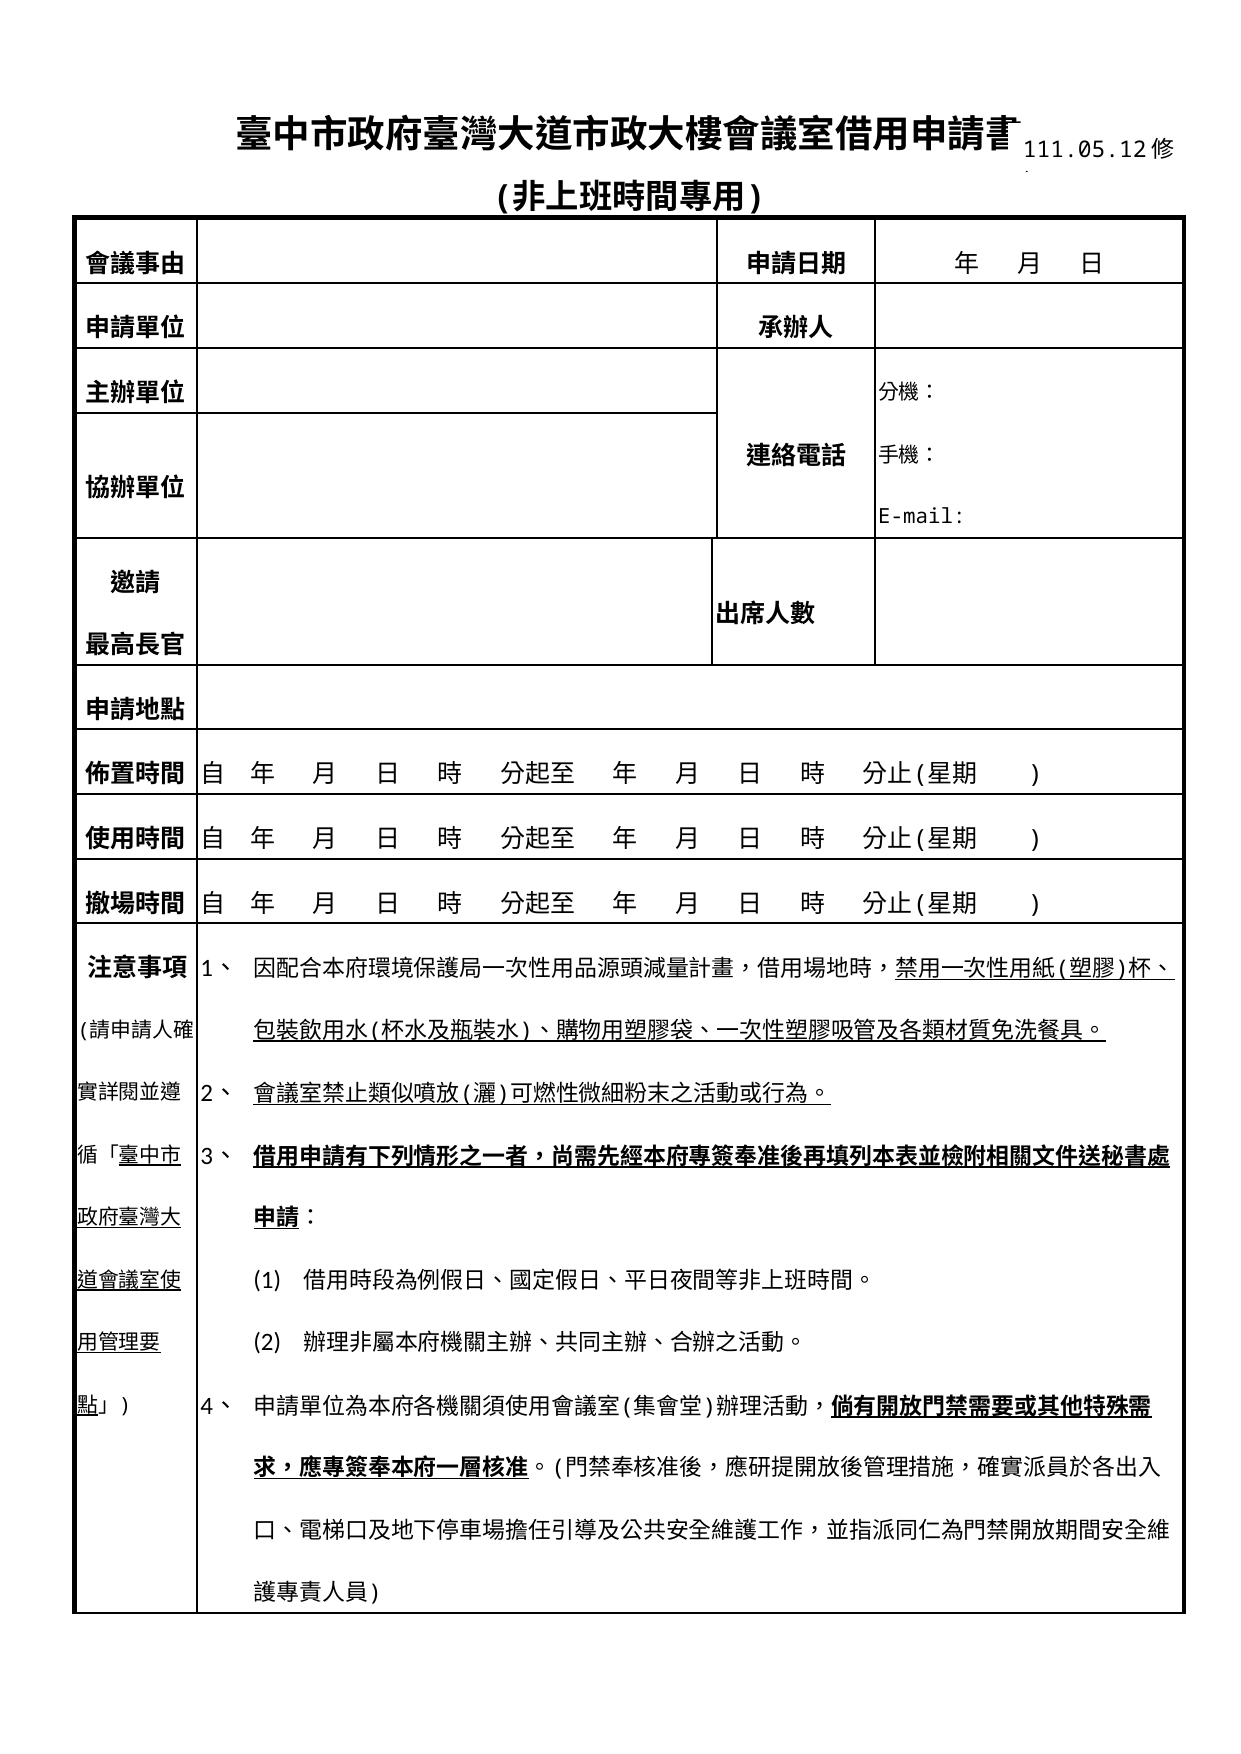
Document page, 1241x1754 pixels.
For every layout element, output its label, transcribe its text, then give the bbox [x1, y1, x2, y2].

text (非上班時間專用) [118, 152, 1140, 215]
table_cell [198, 284, 716, 347]
table_cell [876, 284, 1182, 347]
table_cell 因配合本府環境保護局一次性用品源頭減量計畫，借用場地時，禁用一次性用紙(塑膠)杯、包裝飲用水(杯水及瓶裝水)、購物用塑膠袋、一次性塑膠吸管及各類材質免洗餐具。 會議室禁止類似噴放(灑)可燃性微細粉末之活動或行為。 借用申請有下列情形之一者，尚需先經本府專簽奉准後再填列本表並檢附相關文件送秘書處申請： 借用時段為例假日、國定假日、平日夜間等非上班時間。 辦理非屬本府機關主辦、共同主辦、合辦之活動。 申請單位為本府各機關須使用會議室(集會堂)辦理活動，倘有開放門禁需要或其他特殊需求，應專簽奉本府一層核准。(門禁奉核准後，應研提開放後管理措施，確實派員於各出入口、電梯口及地下停車場擔任引導及公共安全維護工作，並指派同仁為門禁開放期間安全維護專責人員) 電梯管制時段：上班日17時起至翌日7時止及國定例假日，除惠中樓2、3號電梯可搭乘B2至1樓，其餘電梯自動管制至1樓不開放搭乘。管制時段，府內同仁使用電梯時，以員工識別證感應搭乘設置有門禁感應器的電梯（1號、4號、7號、11號~13號及16號電梯)。 為避免因與會人員過多導致會議室室內溫度無法降低並影響室內空氣品質，建議出席人數應以各會議室席次之上限為限。另為符會議室資源使用效能原則，與會人數至少應達各會議室席次數之三分之一以上。 申請單位空調及電梯使用時間提早結束，請通知中央監控室值勤人員關閉空調及管制電梯(分機11967、11968)。 未於填列申請書時勾選需本處支援之設備及項目，活動時禁止臨時申請。 請於使用後立即回復原狀及清潔場地，如有任何損壞，依原主體建築承商之設備及建材修復還原，並請確實督導與會人員「本府全面禁菸」及做好「垃圾分類」，另請主辦單位須自行清運垃圾。 依會議室管理要點第十三點，集會堂之申請係由本府機關主辦、合辦、共同主辦之活動免收場地使用費、佈置、彩排、撤場費、保證金及電力使用費，由本府各機關備文擔任協辦單位者，各項費用依收費基準表減半收取，電力使用費、保證金則全額收取。前揭費用應於使用日三日前繳納，始得使用。 為本府機關共同主辦、合辦、協辦或擔任指導單位者，需檢附相關證明文件，俾憑辦理。 餘請依管理要點相關規定辦理。 [198, 924, 1182, 1612]
table_header 年 月 日 [876, 220, 1182, 282]
table_cell 自 年 月 日 時 分起至 年 月 日 時 分止(星期 ) [198, 730, 1182, 793]
table_cell [198, 539, 711, 664]
text 臺中市政府臺灣大道市政大樓會議室借用申請書 [118, 90, 1203, 179]
table_cell 佈置時間 [77, 730, 196, 793]
table_cell 出席人數 [713, 539, 874, 664]
table_cell [198, 414, 716, 537]
table_header 會議事由 [77, 220, 196, 282]
table_cell 分機： 手機： E-mail: [876, 349, 1182, 537]
table_cell 主辦單位 [77, 349, 196, 412]
table_cell 注意事項 (請申請人確實詳閱並遵循「臺中市政府臺灣大道會議室使用管理要點」) [77, 924, 196, 1612]
table_cell 自 年 月 日 時 分起至 年 月 日 時 分止(星期 ) [198, 795, 1182, 857]
table_cell 申請地點 [77, 666, 196, 728]
table_cell 邀請 最高長官 [77, 539, 196, 664]
table_cell 撤場時間 [77, 860, 196, 922]
table_cell 協辦單位 [77, 414, 196, 537]
table_cell [198, 666, 1182, 728]
text 111.05.12修訂 [1023, 130, 1188, 172]
table_cell 自 年 月 日 時 分起至 年 月 日 時 分止(星期 ) [198, 860, 1182, 922]
table_cell 承辦人 [718, 284, 874, 347]
table_cell [876, 539, 1182, 664]
table_header 申請日期 [718, 220, 874, 282]
table_cell 使用時間 [77, 795, 196, 857]
table_cell 申請單位 [77, 284, 196, 347]
table_header [198, 220, 716, 282]
table_cell [198, 349, 716, 412]
table_cell 連絡電話 [718, 349, 874, 537]
